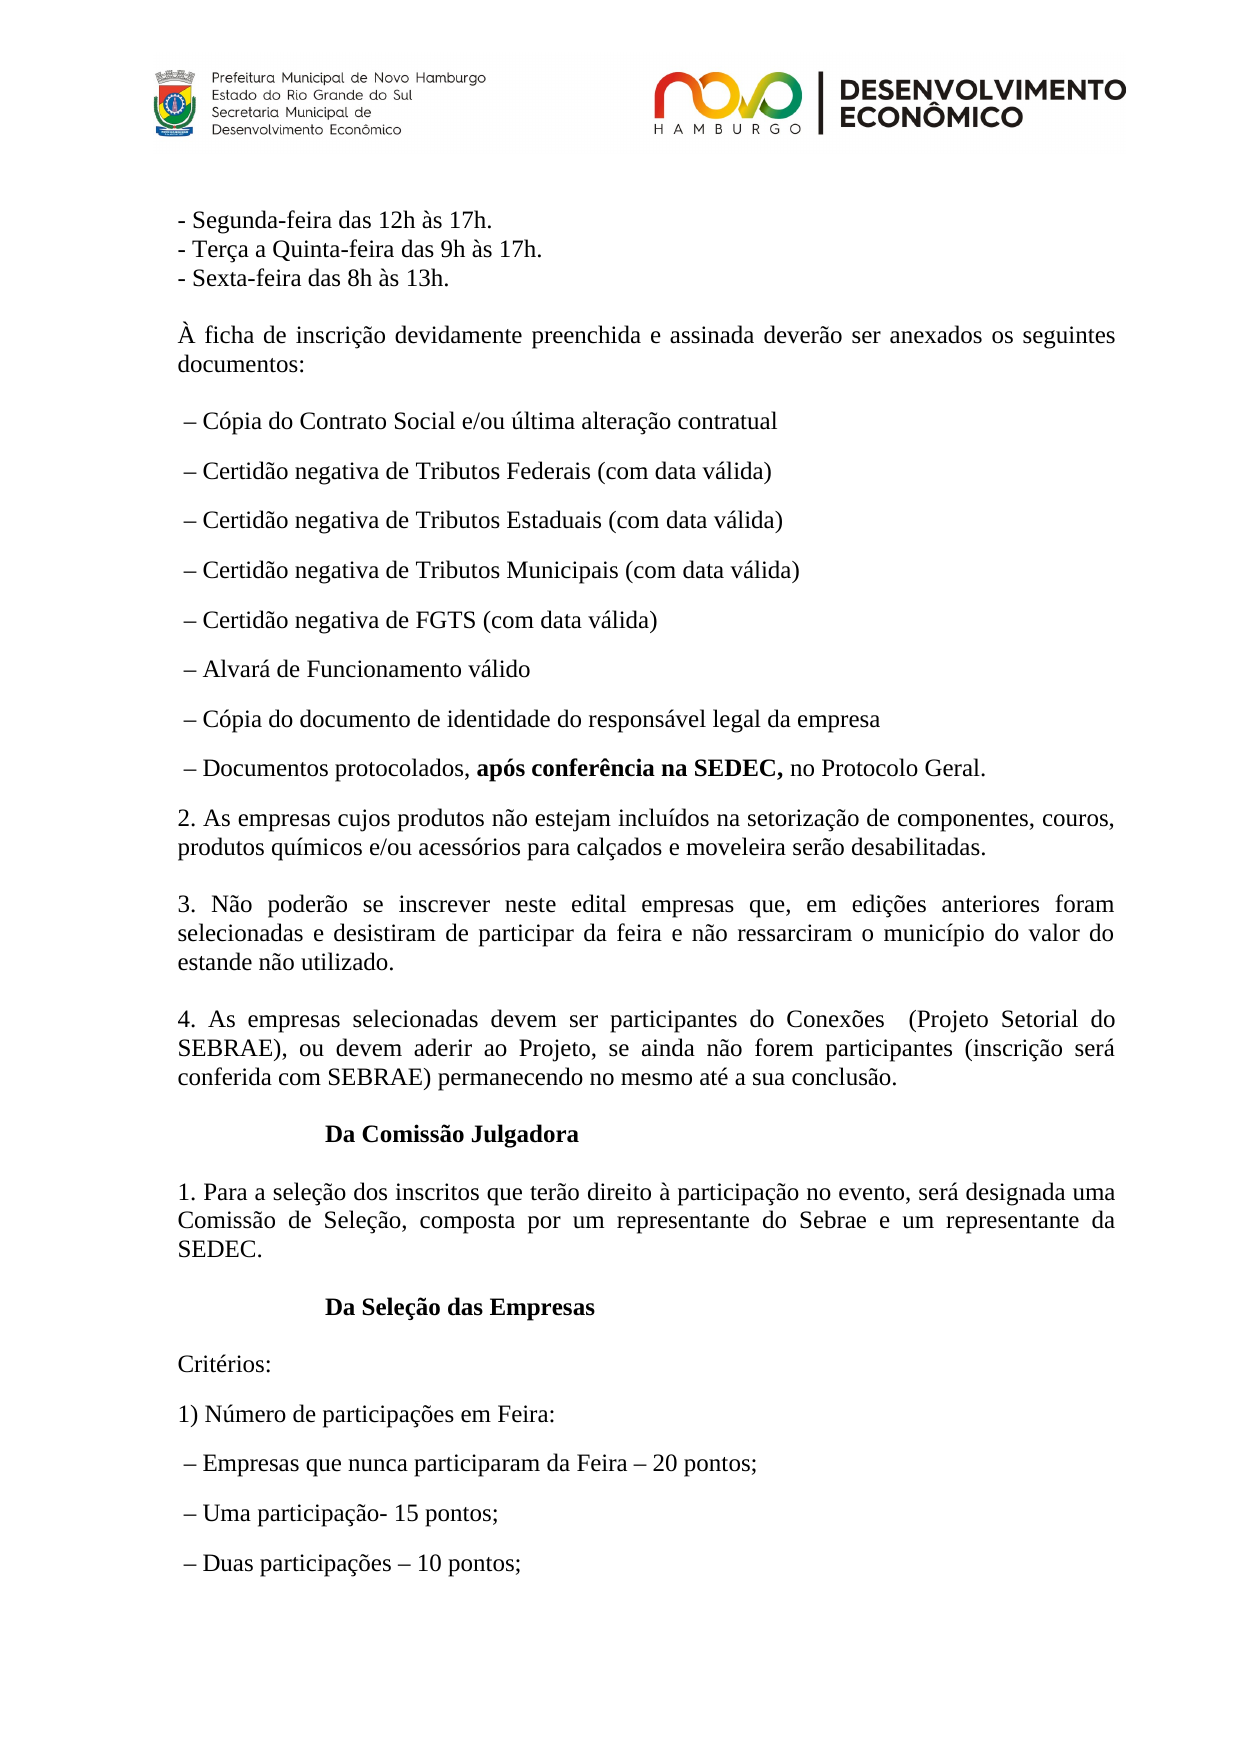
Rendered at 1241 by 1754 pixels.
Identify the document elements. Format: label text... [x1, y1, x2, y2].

text – Duas participações – 10 pontos; [177, 1548, 1116, 1576]
text – Cópia do documento de identidade do responsável legal da empresa [177, 704, 1116, 733]
text – Alvará de Funcionamento válido [177, 654, 1116, 683]
text – Documentos protocolados, após conferência na SEDEC, no Protocolo Geral. [177, 753, 1116, 782]
text – Empresas que nunca participaram da Feira – 20 pontos; [177, 1448, 1116, 1477]
list 1. Para a seleção dos inscritos que terão direito à participação no evento, será designada uma Comissão de Seleção, composta por um representante do Sebrae e um representante da SEDEC. [177, 1177, 1116, 1263]
list - Terça a Quinta-feira das 9h às 17h. [177, 234, 1116, 263]
list 4. As empresas selecionadas devem ser participantes do Conexões (Projeto Setorial do SEBRAE), ou devem aderir ao Projeto, se ainda não forem participantes (inscrição será conferida com SEBRAE) permanecendo no mesmo até a sua conclusão. [177, 1004, 1116, 1091]
text – Cópia do Contrato Social e/ou última alteração contratual [177, 406, 1116, 435]
text – Certidão negativa de Tributos Federais (com data válida) [177, 456, 1116, 485]
text – Certidão negativa de FGTS (com data válida) [177, 605, 1116, 633]
list 3. Não poderão se inscrever neste edital empresas que, em edições anteriores foram selecionadas e desistiram de participar da feira e não ressarciram o município do valor do estande não utilizado. [177, 889, 1116, 976]
text Da Seleção das Empresas [177, 1292, 1116, 1321]
text – Certidão negativa de Tributos Municipais (com data válida) [177, 555, 1116, 584]
picture [153, 52, 1127, 154]
text – Certidão negativa de Tributos Estaduais (com data válida) [177, 506, 1116, 534]
list 2. As empresas cujos produtos não estejam incluídos na setorização de componentes, couros, produtos químicos e/ou acessórios para calçados e moveleira serão desabilitadas. [177, 803, 1116, 861]
text Da Comissão Julgadora [177, 1119, 1116, 1148]
text Critérios: [177, 1349, 1116, 1378]
text – Uma participação- 15 pontos; [177, 1498, 1116, 1527]
text 1) Número de participações em Feira: [177, 1399, 1116, 1428]
list - Sexta-feira das 8h às 13h. [177, 263, 1116, 291]
list - Segunda-feira das 12h às 17h. [177, 205, 1116, 234]
list À ficha de inscrição devidamente preenchida e assinada deverão ser anexados os seguintes documentos: [177, 320, 1116, 378]
